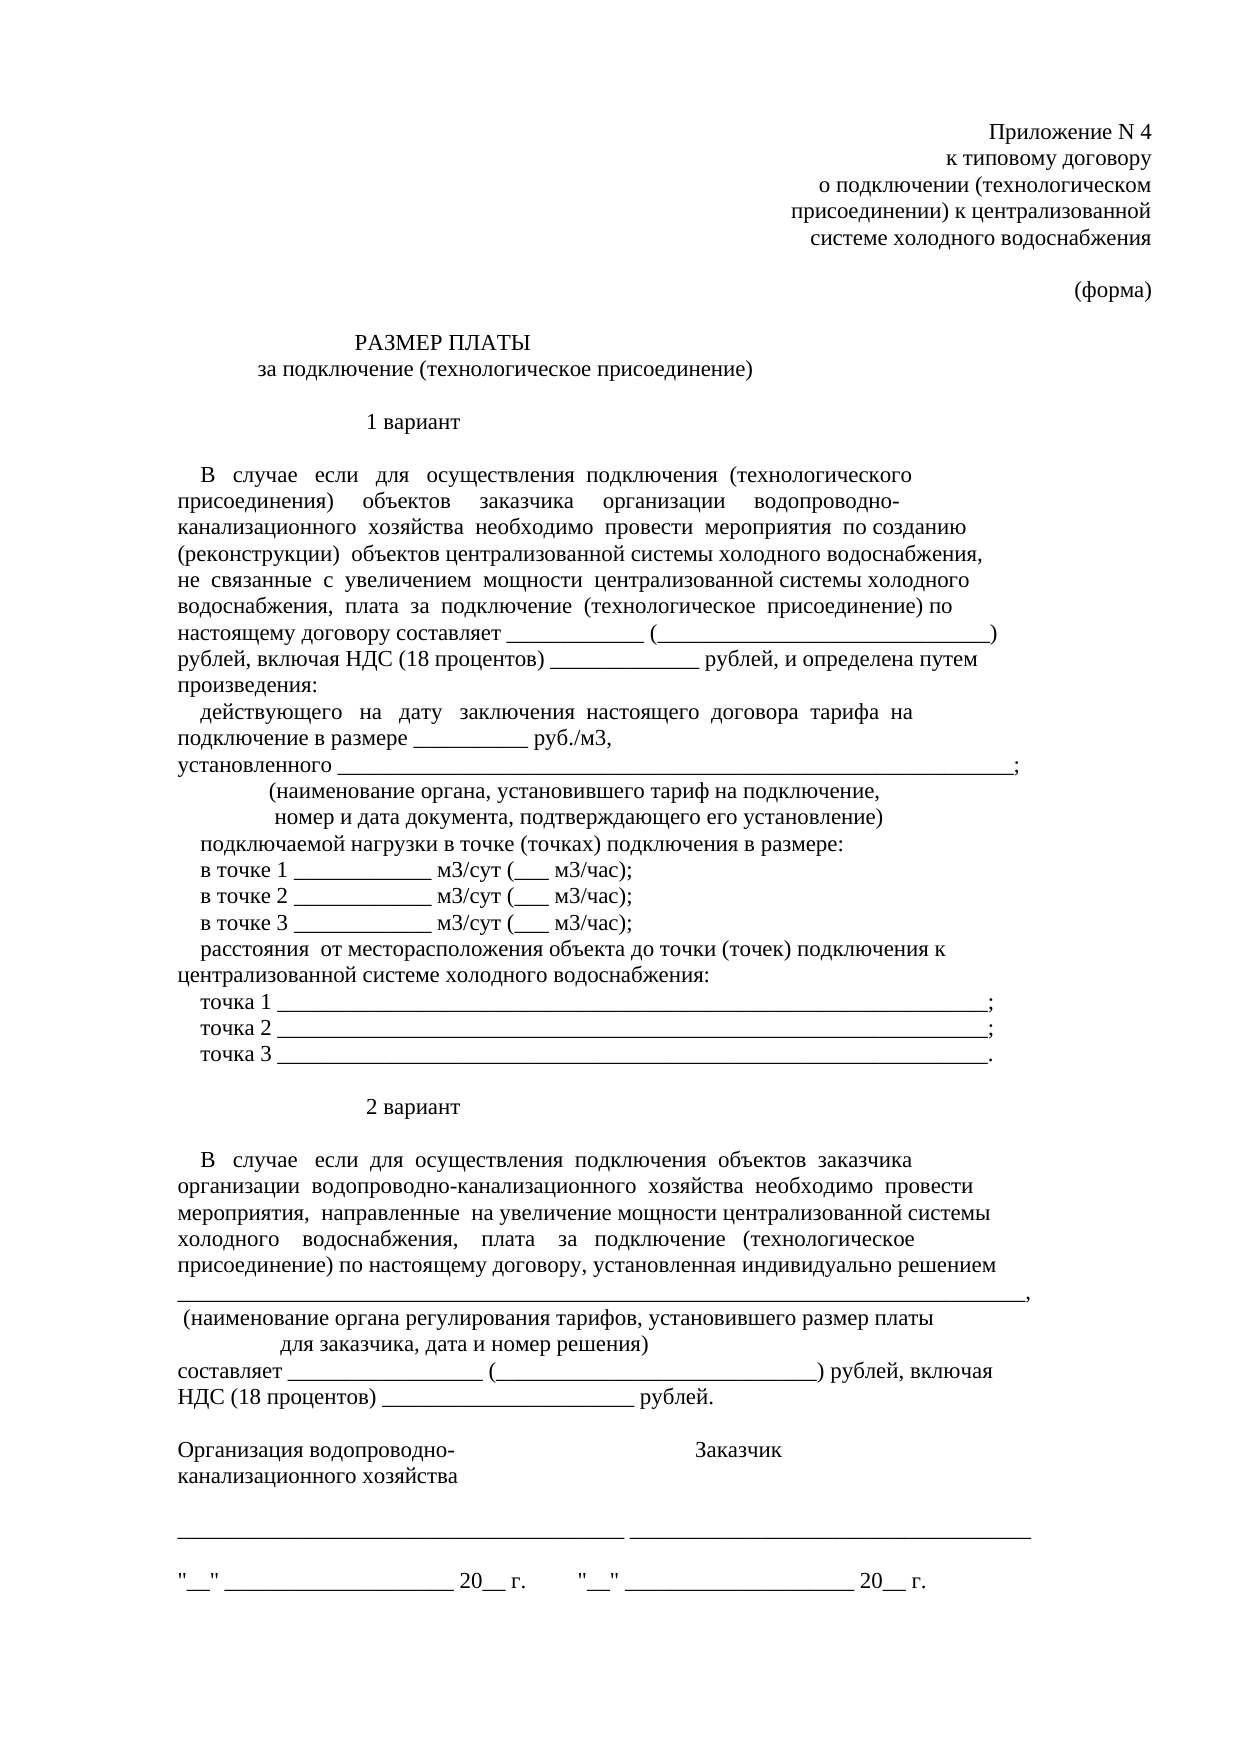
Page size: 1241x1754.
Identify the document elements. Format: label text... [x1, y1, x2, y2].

text точка 1 ______________________________________________________________; [177, 988, 1152, 1014]
text В случае если для осуществления подключения (технологического [177, 461, 1152, 487]
text к типовому договору [177, 144, 1152, 171]
subtitle Приложение N 4 [177, 118, 1152, 144]
text РАЗМЕР ПЛАТЫ [177, 329, 1152, 355]
text установленного ___________________________________________________________; [177, 751, 1152, 777]
text произведения: [177, 672, 1152, 698]
text (реконструкции) объектов централизованной системы холодного водоснабжения, [177, 540, 1152, 566]
text действующего на дату заключения настоящего договора тарифа на [177, 698, 1152, 724]
text рублей, включая НДС (18 процентов) _____________ рублей, и определена путем [177, 645, 1152, 672]
text холодного водоснабжения, плата за подключение (технологическое [177, 1225, 1152, 1251]
text точка 2 ______________________________________________________________; [177, 1014, 1152, 1041]
text для заказчика, дата и номер решения) [177, 1330, 1152, 1357]
text за подключение (технологическое присоединение) [177, 355, 1152, 382]
text __________________________________________________________________________, [177, 1278, 1152, 1304]
text расстояния от месторасположения объекта до точки (точек) подключения к [177, 935, 1152, 961]
text присоединения) объектов заказчика организации водопроводно- [177, 487, 1152, 513]
text мероприятия, направленные на увеличение мощности централизованной системы [177, 1199, 1152, 1225]
text водоснабжения, плата за подключение (технологическое присоединение) по [177, 592, 1152, 619]
text в точке 3 ____________ м3/сут (___ м3/час); [177, 909, 1152, 935]
text подключаемой нагрузки в точке (точках) подключения в размере: [177, 830, 1152, 856]
text _______________________________________ ___________________________________ [177, 1515, 1152, 1541]
text (форма) [177, 276, 1152, 303]
text централизованной системе холодного водоснабжения: [177, 961, 1152, 988]
text В случае если для осуществления подключения объектов заказчика [177, 1146, 1152, 1172]
text настоящему договору составляет ____________ (_____________________________) [177, 619, 1152, 645]
text точка 3 ______________________________________________________________. [177, 1041, 1152, 1067]
text Организация водопроводно- Заказчик [177, 1436, 1152, 1462]
text (наименование органа регулирования тарифов, установившего размер платы [177, 1304, 1152, 1330]
text 2 вариант [177, 1093, 1152, 1119]
text присоединении) к централизованной [177, 197, 1152, 223]
text организации водопроводно-канализационного хозяйства необходимо провести [177, 1172, 1152, 1199]
text системе холодного водоснабжения [177, 223, 1152, 250]
text в точке 2 ____________ м3/сут (___ м3/час); [177, 882, 1152, 909]
text подключение в размере __________ руб./м3, [177, 724, 1152, 751]
text не связанные с увеличением мощности централизованной системы холодного [177, 566, 1152, 592]
text о подключении (технологическом [177, 171, 1152, 197]
text 1 вариант [177, 408, 1152, 434]
text составляет _________________ (____________________________) рублей, включая [177, 1357, 1152, 1383]
text канализационного хозяйства [177, 1462, 1152, 1488]
text (наименование органа, установившего тариф на подключение, [177, 777, 1152, 803]
text номер и дата документа, подтверждающего его установление) [177, 803, 1152, 830]
text НДС (18 процентов) ______________________ рублей. [177, 1383, 1152, 1409]
text в точке 1 ____________ м3/сут (___ м3/час); [177, 856, 1152, 882]
text канализационного хозяйства необходимо провести мероприятия по созданию [177, 513, 1152, 540]
text "__" ____________________ 20__ г. "__" ____________________ 20__ г. [177, 1568, 1152, 1594]
text присоединение) по настоящему договору, установленная индивидуально решением [177, 1251, 1152, 1278]
